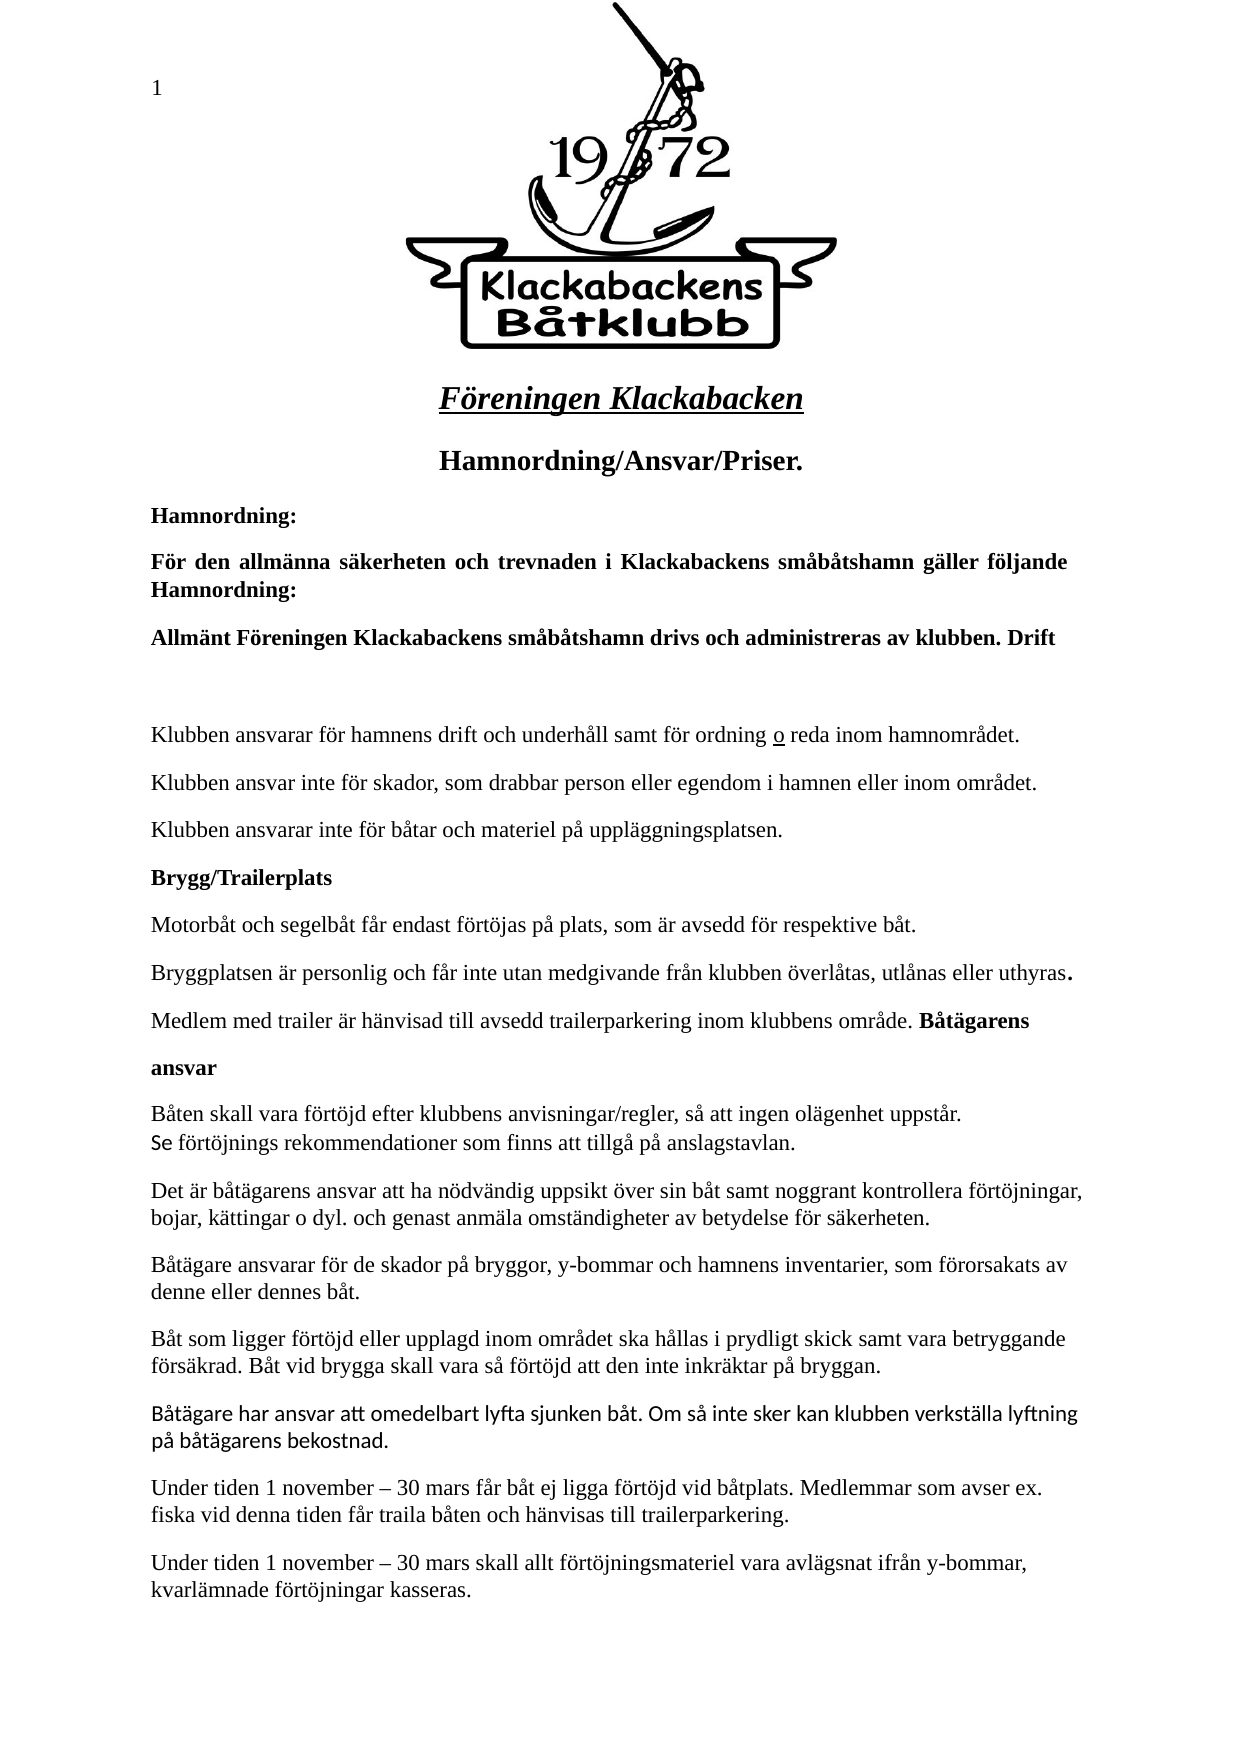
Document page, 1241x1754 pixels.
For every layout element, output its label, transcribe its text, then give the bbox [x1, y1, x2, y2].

text Under tiden 1 november – 30 mars får båt ej ligga förtöjd vid båtplats. Medlemmar som avser ex. fiska vid denna tiden får traila båten och hänvisas till trailerparkering. [151, 1474, 1090, 1528]
text Båtägare har ansvar att omedelbart lyfta sjunken båt. Om så inte sker kan klubben verkställa lyftning på båtägarens bekostnad. [151, 1399, 1090, 1454]
text Medlem med trailer är hänvisad till avsedd trailerparkering inom klubbens område. Båtägarens ansvar [151, 1006, 1030, 1080]
text Det är båtägarens ansvar att ha nödvändig uppsikt över sin båt samt noggrant kontrollera förtöjningar, bojar, kättingar o dyl. och genast anmäla omständigheter av betydelse för säkerheten. [151, 1177, 1090, 1230]
text Bryggplatsen är personlig och får inte utan medgivande från klubben överlåtas, utlånas eller uthyras. [151, 958, 1090, 985]
text Hamnordning: [151, 502, 1069, 528]
text Motorbåt och segelbåt får endast förtöjas på plats, som är avsedd för respektive båt. [151, 911, 1090, 938]
text Båt som ligger förtöjd eller upplagd inom området ska hållas i prydligt skick samt vara betryggande försäkrad. Båt vid brygga skall vara så förtöjd att den inte inkräktar på bryggan. [151, 1325, 1090, 1379]
text För den allmänna säkerheten och trevnaden i Klackabackens småbåtshamn gäller följande Hamnordning: [151, 548, 1069, 603]
text Klubben ansvar inte för skador, som drabbar person eller egendom i hamnen eller inom området. [151, 769, 1090, 795]
subtitle Allmänt Föreningen Klackabackens småbåtshamn drivs och administreras av klubben. Drift [151, 623, 1069, 651]
subtitle Brygg/Trailerplats [151, 863, 1069, 891]
text Klubben ansvarar inte för båtar och materiel på uppläggningsplatsen. [151, 816, 1090, 842]
text Båtägare ansvarar för de skador på bryggor, y-bommar och hamnens inventarier, som förorsakats av denne eller dennes båt. [151, 1251, 1090, 1304]
text Båten skall vara förtöjd efter klubbens anvisningar/regler, så att ingen olägenhet uppstår. Se förtöjnings rekommendationer som finns att tillgå på anslagstavlan. [151, 1099, 1090, 1156]
text Under tiden 1 november – 30 mars skall allt förtöjningsmateriel vara avlägsnat ifrån y-bommar, kvarlämnade förtöjningar kasseras. [151, 1549, 1090, 1603]
text Föreningen Klackabacken Hamnordning/Ansvar/Priser. [438, 134, 1090, 476]
text Klubben ansvarar för hamnens drift och underhåll samt för ordning o reda inom hamnområdet. [151, 722, 1090, 748]
